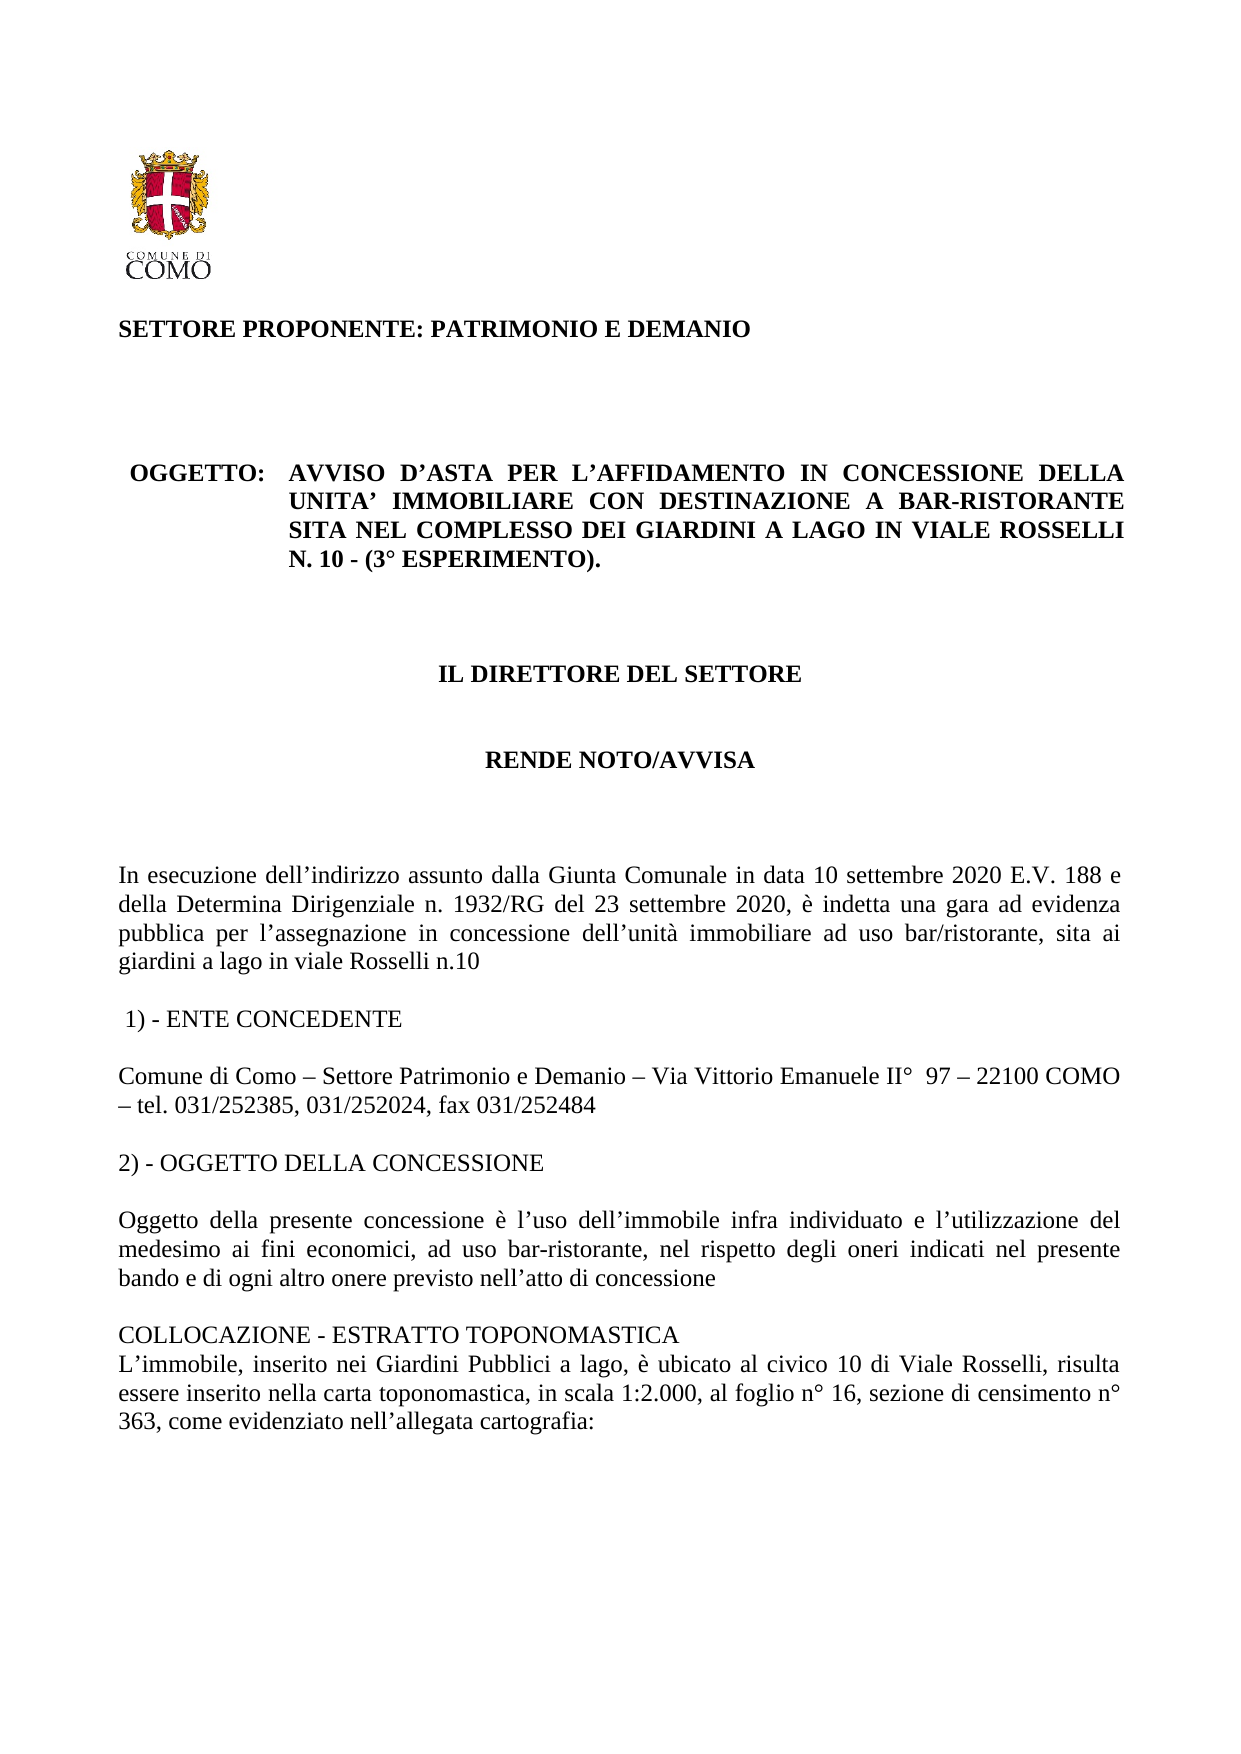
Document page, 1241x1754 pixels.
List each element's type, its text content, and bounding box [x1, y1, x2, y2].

text L’immobile, inserito nei Giardini Pubblici a lago, è ubicato al civico 10 di Viale Rosselli, risulta essere inserito nella carta toponomastica, in scala 1:2.000, al foglio n° 16, sezione di censimento n° 363, come evidenziato nell’allegata cartografia: [118, 1349, 1122, 1435]
text COLLOCAZIONE - ESTRATTO TOPONOMASTICA [118, 1320, 1122, 1349]
table_header AVVISO D’ASTA PER L’AFFIDAMENTO IN CONCESSIONE DELLA UNITA’ IMMOBILIARE CON DESTINAZIONE A BAR-RISTORANTE SITA NEL COMPLESSO DEI GIARDINI A LAGO IN VIALE ROSSELLI N. 10 - (3° ESPERIMENTO). [277, 458, 1137, 573]
text 1) - ENTE CONCEDENTE [118, 1004, 1122, 1033]
text In esecuzione dell’indirizzo assunto dalla Giunta Comunale in data 10 settembre 2020 E.V. 188 e della Determina Dirigenziale n. 1932/RG del 23 settembre 2020, è indetta una gara ad evidenza pubblica per l’assegnazione in concessione dell’unità immobiliare ad uso bar/ristorante, sita ai giardini a lago in viale Rosselli n.10 [118, 860, 1122, 975]
text Oggetto della presente concessione è l’uso dell’immobile infra individuato e l’utilizzazione del medesimo ai fini economici, ad uso bar-ristorante, nel rispetto degli oneri indicati nel presente bando e di ogni altro onere previsto nell’atto di concessione [118, 1205, 1122, 1291]
text IL DIRETTORE DEL SETTORE [118, 659, 1122, 688]
table_header OGGETTO: [118, 458, 277, 573]
text RENDE NOTO/AVVISA [118, 745, 1122, 774]
text 2) - OGGETTO DELLA CONCESSIONE [118, 1148, 1122, 1176]
text Comune di Como – Settore Patrimonio e Demanio – Via Vittorio Emanuele II° 97 – 22100 COMO – tel. 031/252385, 031/252024, fax 031/252484 [118, 1061, 1122, 1119]
text SETTORE PROPONENTE: PATRIMONIO E DEMANIO [118, 314, 1122, 343]
